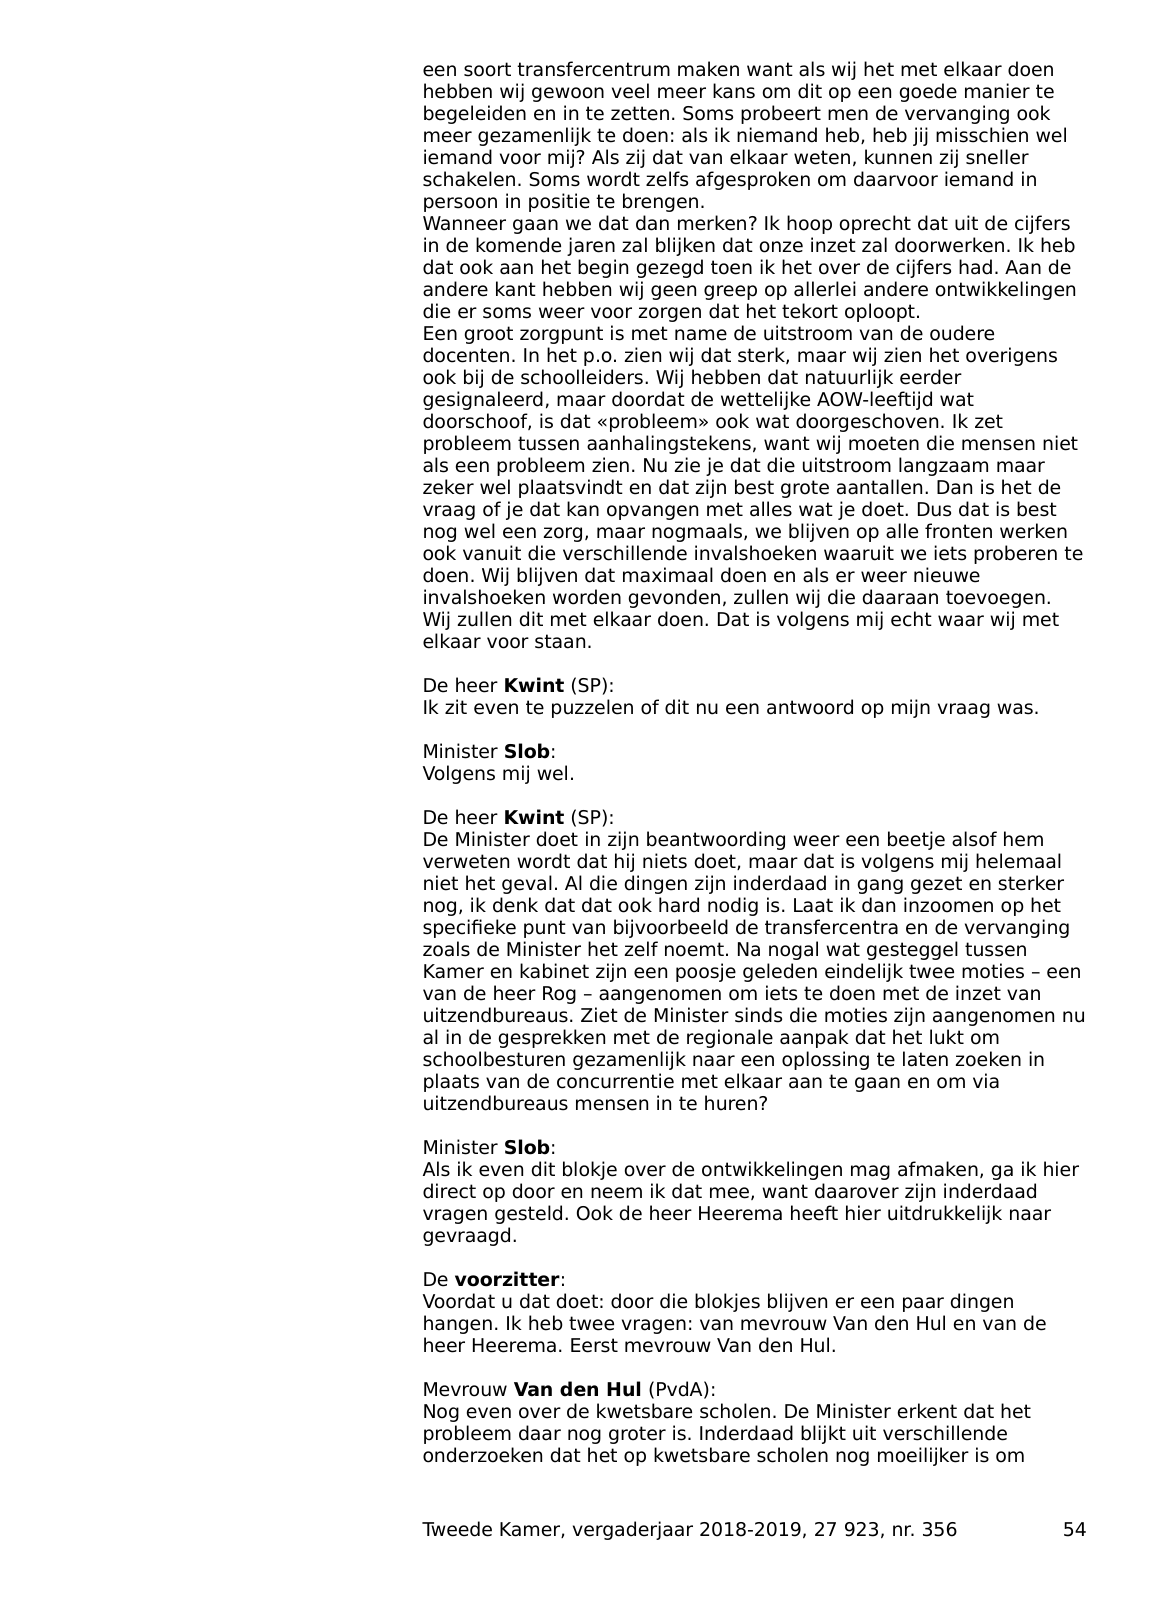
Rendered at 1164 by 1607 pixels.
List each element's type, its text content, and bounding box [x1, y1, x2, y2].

text Een groot zorgpunt is met name de uitstroom van de oudere docenten. In het p.o. zien wij dat sterk, maar wij zien het overigens ook bij de schoolleiders. Wij hebben dat natuurlijk eerder gesignaleerd, maar doordat de wettelijke AOW-leeftijd wat doorschoof, is dat «probleem» ook wat doorgeschoven. Ik zet probleem tussen aanhalingstekens, want wij moeten die mensen niet als een probleem zien. Nu zie je dat die uitstroom langzaam maar zeker wel plaatsvindt en dat zijn best grote aantallen. Dan is het de vraag of je dat kan opvangen met alles wat je doet. Dus dat is best nog wel een zorg, maar nogmaals, we blijven op alle fronten werken ook vanuit die verschillende invalshoeken waaruit we iets proberen te doen. Wij blijven dat maximaal doen en als er weer nieuwe invalshoeken worden gevonden, zullen wij die daaraan toevoegen. Wij zullen dit met elkaar doen. Dat is volgens mij echt waar wij met elkaar voor staan. [422, 323, 1087, 652]
text Nog even over de kwetsbare scholen. De Minister erkent dat het probleem daar nog groter is. Inderdaad blijkt uit verschillende onderzoeken dat het op kwetsbare scholen nog moeilijker is om [422, 1401, 1087, 1467]
text De heer Kwint (SP): [422, 675, 1087, 697]
text een soort transfercentrum maken want als wij het met elkaar doen hebben wij gewoon veel meer kans om dit op een goede manier te begeleiden en in te zetten. Soms probeert men de vervanging ook meer gezamenlijk te doen: als ik niemand heb, heb jij misschien wel iemand voor mij? Als zij dat van elkaar weten, kunnen zij sneller schakelen. Soms wordt zelfs afgesproken om daarvoor iemand in persoon in positie te brengen. [422, 59, 1087, 213]
text Volgens mij wel. [422, 763, 1087, 785]
text Voordat u dat doet: door die blokjes blijven er een paar dingen hangen. Ik heb twee vragen: van mevrouw Van den Hul en van de heer Heerema. Eerst mevrouw Van den Hul. [422, 1291, 1087, 1357]
text Als ik even dit blokje over de ontwikkelingen mag afmaken, ga ik hier direct op door en neem ik dat mee, want daarover zijn inderdaad vragen gesteld. Ook de heer Heerema heeft hier uitdrukkelijk naar gevraagd. [422, 1159, 1087, 1247]
text Mevrouw Van den Hul (PvdA): [422, 1379, 1087, 1401]
text De voorzitter: [422, 1269, 1087, 1291]
text De Minister doet in zijn beantwoording weer een beetje alsof hem verweten wordt dat hij niets doet, maar dat is volgens mij helemaal niet het geval. Al die dingen zijn inderdaad in gang gezet en sterker nog, ik denk dat dat ook hard nodig is. Laat ik dan inzoomen op het specifieke punt van bijvoorbeeld de transfercentra en de vervanging zoals de Minister het zelf noemt. Na nogal wat gesteggel tussen Kamer en kabinet zijn een poosje geleden eindelijk twee moties – een van de heer Rog – aangenomen om iets te doen met de inzet van uitzendbureaus. Ziet de Minister sinds die moties zijn aangenomen nu al in de gesprekken met de regionale aanpak dat het lukt om schoolbesturen gezamenlijk naar een oplossing te laten zoeken in plaats van de concurrentie met elkaar aan te gaan en om via uitzendbureaus mensen in te huren? [422, 829, 1087, 1115]
text Minister Slob: [422, 741, 1087, 763]
text Ik zit even te puzzelen of dit nu een antwoord op mijn vraag was. [422, 697, 1087, 719]
text Minister Slob: [422, 1137, 1087, 1159]
text De heer Kwint (SP): [422, 807, 1087, 829]
text Wanneer gaan we dat dan merken? Ik hoop oprecht dat uit de cijfers in de komende jaren zal blijken dat onze inzet zal doorwerken. Ik heb dat ook aan het begin gezegd toen ik het over de cijfers had. Aan de andere kant hebben wij geen greep op allerlei andere ontwikkelingen die er soms weer voor zorgen dat het tekort oploopt. [422, 213, 1087, 323]
